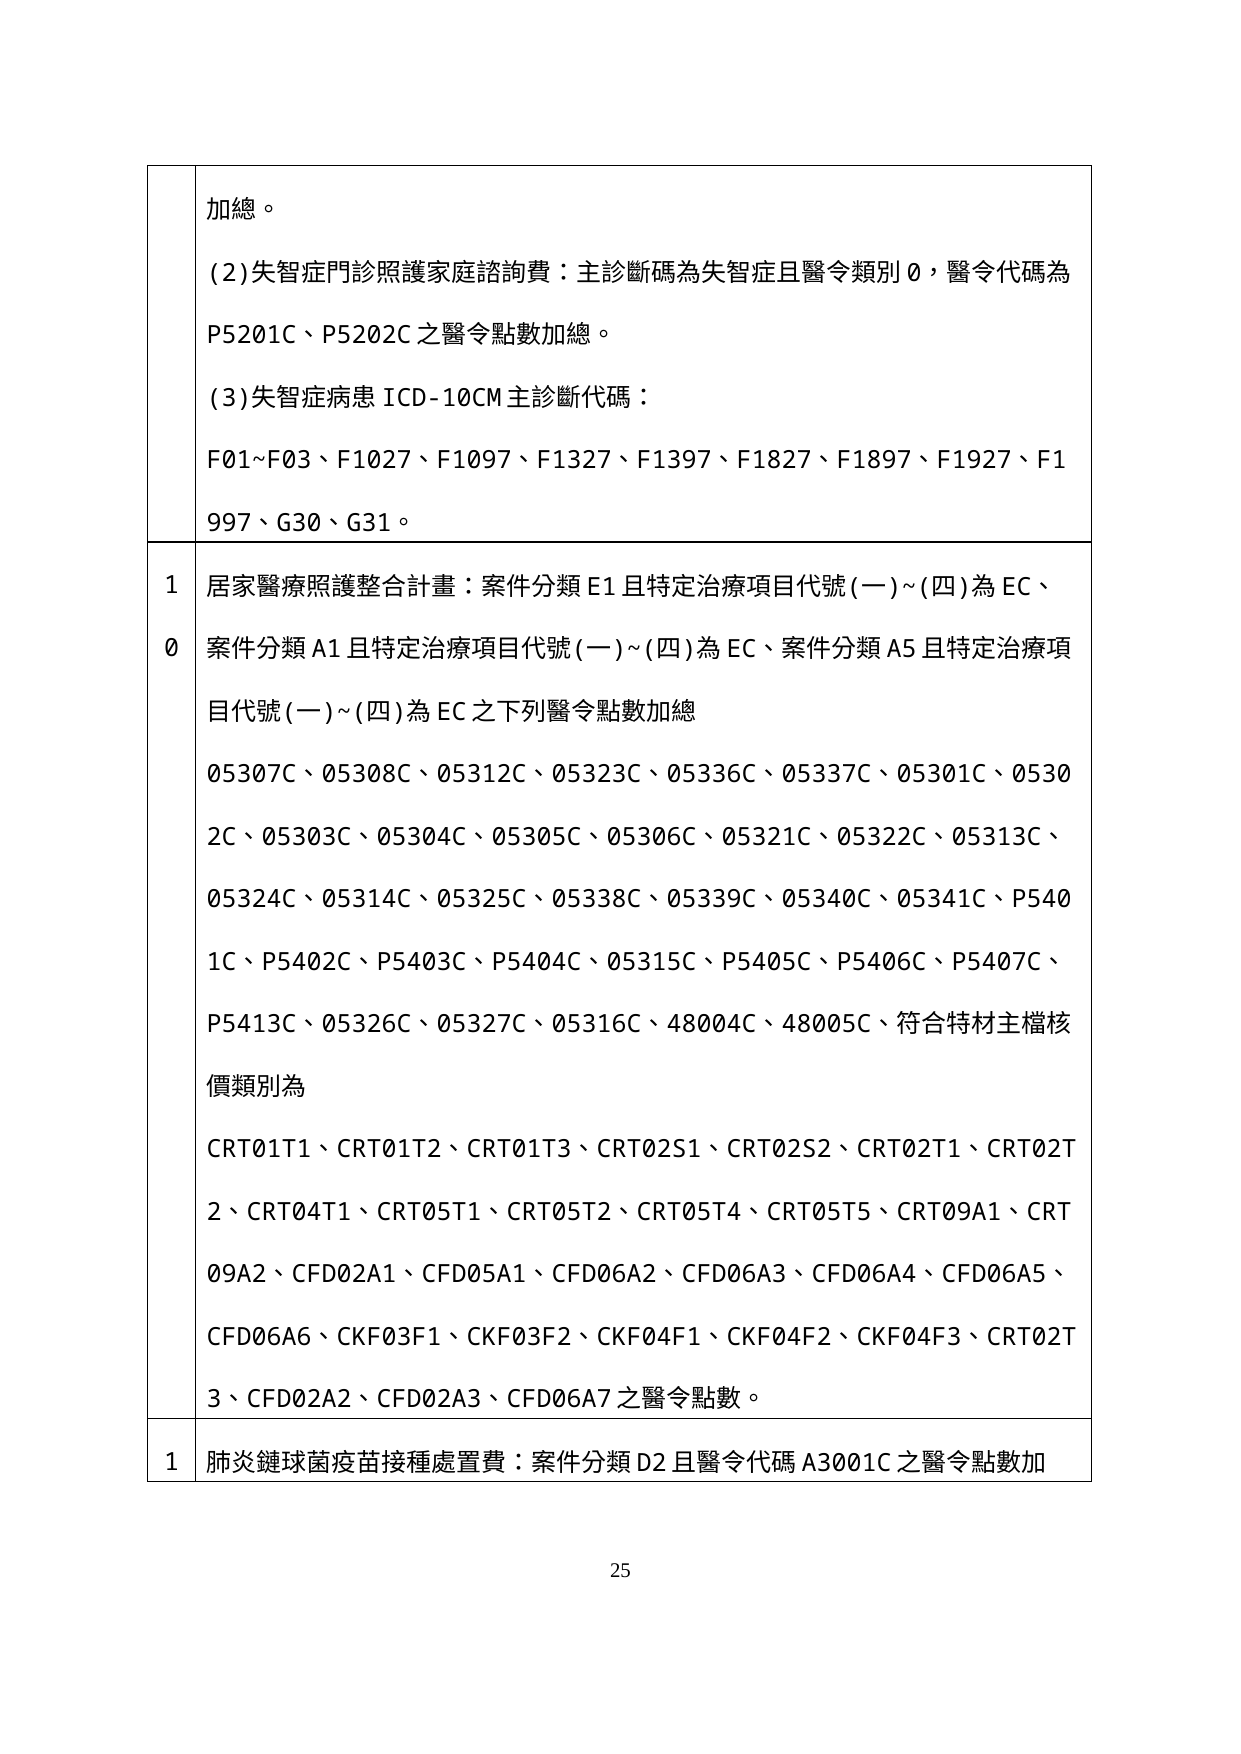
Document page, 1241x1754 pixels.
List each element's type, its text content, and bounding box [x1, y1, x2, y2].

table_cell 加總。 (2)失智症門診照護家庭諮詢費：主診斷碼為失智症且醫令類別0，醫令代碼為P5201C、P5202C之醫令點數加總。 (3)失智症病患ICD-10CM主診斷代碼：F01~F03、F1027、F1097、F1327、F1397、F1827、F1897、F1927、F1997、G30、G31。 [196, 166, 1091, 541]
table_cell 10 [148, 543, 195, 1417]
table_cell 1 [148, 1419, 195, 1481]
table_cell [148, 166, 195, 541]
table_cell 肺炎鏈球菌疫苗接種處置費：案件分類D2且醫令代碼A3001C之醫令點數加 [196, 1419, 1091, 1481]
table_cell 居家醫療照護整合計畫：案件分類E1且特定治療項目代號(一)~(四)為EC、案件分類A1且特定治療項目代號(一)~(四)為EC、案件分類A5且特定治療項目代號(一)~(四)為EC之下列醫令點數加總 05307C、05308C、05312C、05323C、05336C、05337C、05301C、05302C、05303C、05304C、05305C、05306C、05321C、05322C、05313C、05324C、05314C、05325C、05338C、05339C、05340C、05341C、P5401C、P5402C、P5403C、P5404C、05315C、P5405C、P5406C、P5407C、P5413C、05326C、05327C、05316C、48004C、48005C、符合特材主檔核價類別為CRT01T1、CRT01T2、CRT01T3、CRT02S1、CRT02S2、CRT02T1、CRT02T2、CRT04T1、CRT05T1、CRT05T2、CRT05T4、CRT05T5、CRT09A1、CRT09A2、CFD02A1、CFD05A1、CFD06A2、CFD06A3、CFD06A4、CFD06A5、CFD06A6、CKF03F1、CKF03F2、CKF04F1、CKF04F2、CKF04F3、CRT02T3、CFD02A2、CFD02A3、CFD06A7之醫令點數。 [196, 543, 1091, 1417]
